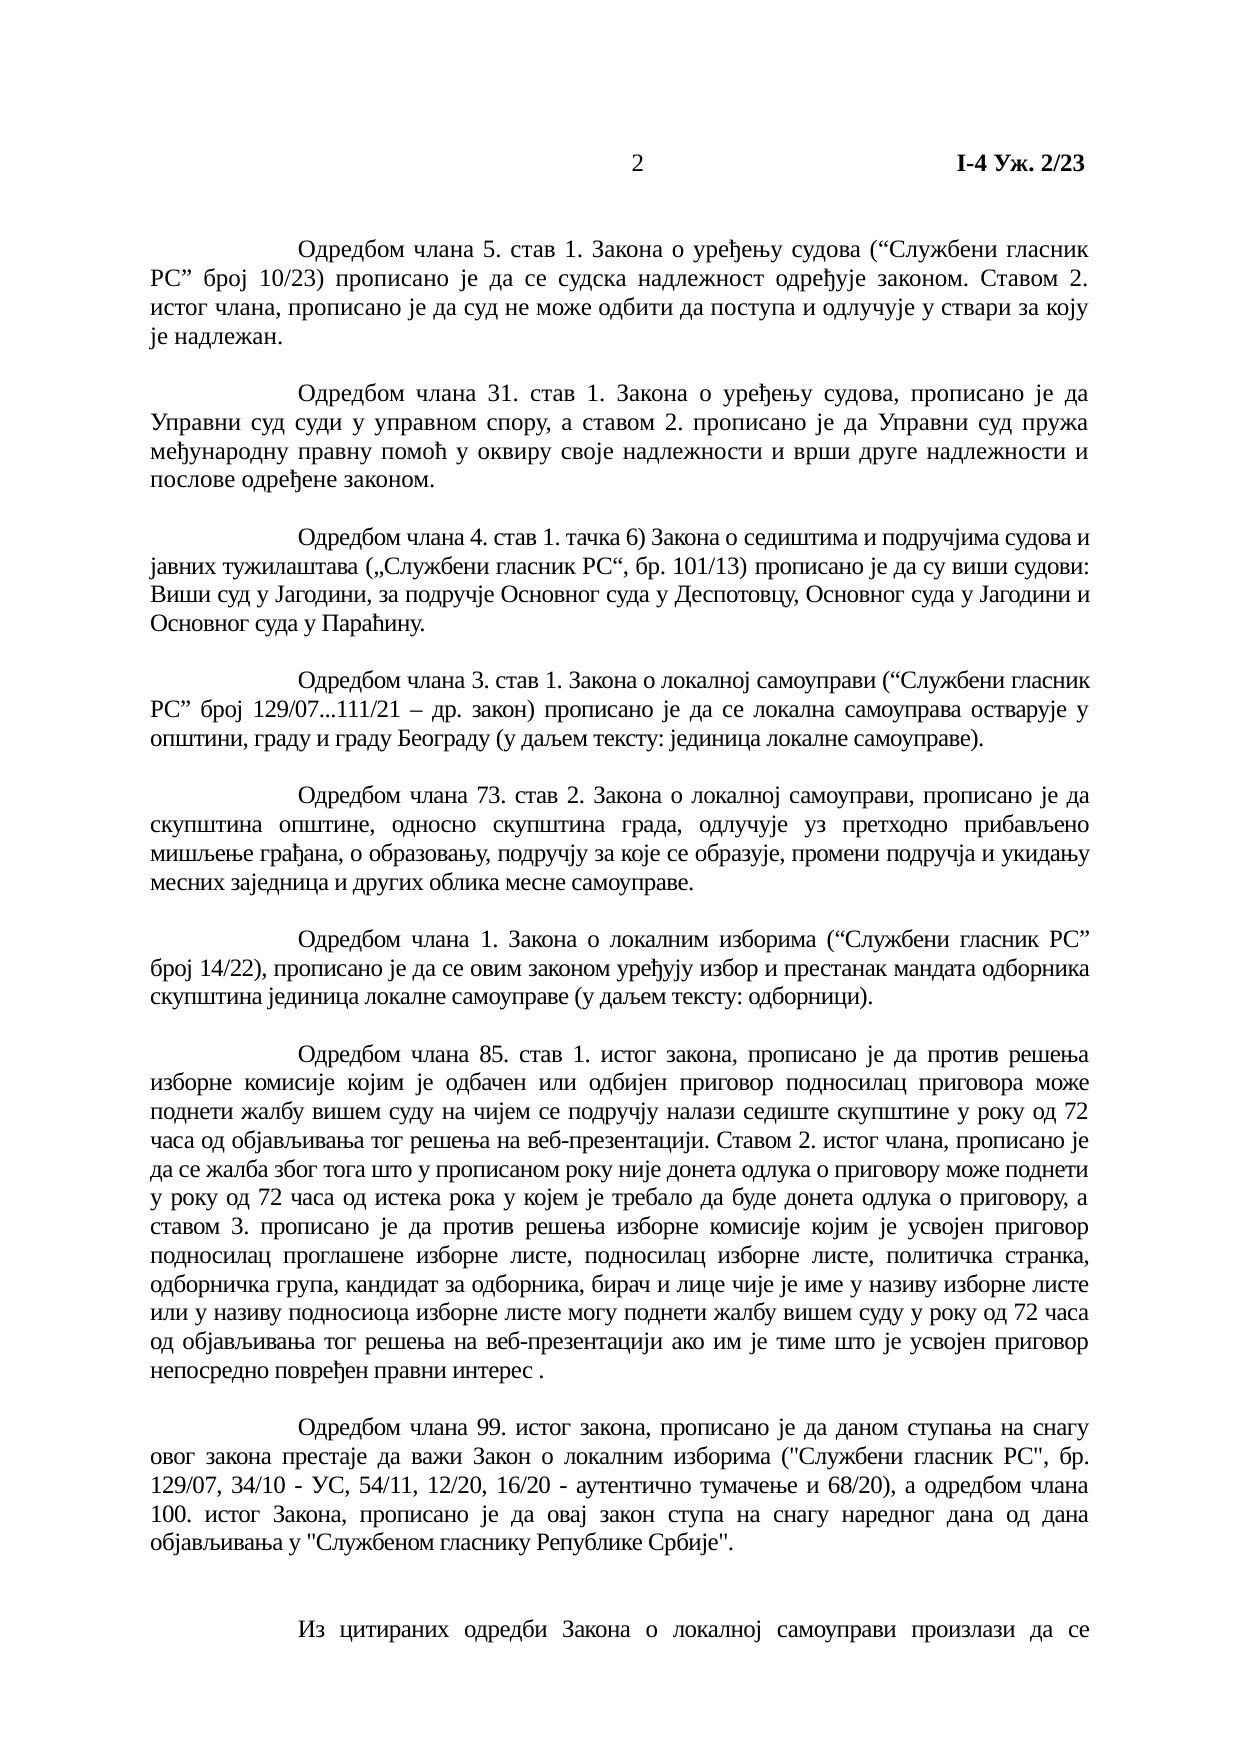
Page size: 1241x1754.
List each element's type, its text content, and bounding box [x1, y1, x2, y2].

text Одредбом члана 4. став 1. тачка 6) Закона о седиштима и подручјима судова и јавних тужилаштава („Службени гласник РС“, бр. 101/13) прописано је да су виши судови: Виши суд у Јагодини, за подручје Основног суда у Деспотовцу, Основног суда у Јагодини и Основног суда у Параћину. [150, 522, 1090, 637]
text Одредбом члана 99. истог закона, прописано је да даном ступања на снагу овог закона престаје да важи Закон о локалним изборима ("Службени гласник РС", бр. 129/07, 34/10 - УС, 54/11, 12/20, 16/20 - аутентично тумачење и 68/20), а одредбом члана 100. истог Закона, прописано је да овај закон ступа на снагу наредног дана од дана објављивања у "Службеном гласнику Републике Србије". [150, 1412, 1090, 1556]
text Одредбом члана 73. став 2. Закона о локалној самоуправи, прописано је да скупштина општине, односно скупштина града, одлучује уз претходно прибављено мишљење грађана, о образовању, подручју за које се образује, промени подручја и укидању месних заједница и других облика месне самоуправе. [150, 781, 1090, 896]
text Одредбом члана 31. став 1. Закона о уређењу судова, прописано је да Управни суд суди у управном спору, а ставом 2. прописано је да Управни суд пружа међународну правну помоћ у оквиру своје надлежности и врши друге надлежности и послове одређене законом. [150, 349, 1090, 493]
text Из цитираних одредби Закона о локалној самоуправи произлази да се [150, 1614, 1090, 1642]
text Одредбом члана 5. став 1. Закона о уређењу судова (“Службени гласник РС” број 10/23) прописано је да се судска надлежност одређује законом. Ставом 2. истог члана, прописано је да суд не може одбити да поступа и одлучује у ствари за коју је надлежан. [150, 234, 1090, 349]
text Одредбом члана 1. Закона о локалним изборима (“Службени гласник РС” број 14/22), прописано је да се овим законом уређују избор и престанак мандата одборника скупштина јединица локалне самоуправе (у даљем тексту: одборници). [150, 924, 1090, 1010]
text Одредбом члана 3. став 1. Закона о локалној самоуправи (“Службени гласник РС” број 129/07...111/21 – др. закон) прописано је да се локална самоуправа остварује у општини, граду и граду Београду (у даљем тексту: јединица локалне самоуправе). [150, 666, 1090, 752]
text Одредбом члана 85. став 1. истог закона, прописано је да против решења изборне комисије којим је одбачен или одбијен приговор подносилац приговора може поднети жалбу вишем суду на чијем се подручју налази седиште скупштине у року од 72 часа од објављивања тог решења на веб-презентацији. Ставом 2. истог члана, прописано је да се жалба због тога што у прописаном року није донета одлука о приговору може поднети у року од 72 часа од истека рока у којем је требало да буде донета одлука о приговору, а ставом 3. прописано је да против решења изборне комисије којим је усвојен приговор подносилац проглашене изборне листе, подносилац изборне листе, политичка странка, одборничка група, кандидат за одборника, бирач и лице чије је име у називу изборне листе или у називу подносиоца изборне листе могу поднети жалбу вишем суду у року од 72 часа од објављивања тог решења на веб-презентацији ако им је тиме што је усвојен приговор непосредно повређен правни интерес . [150, 1039, 1090, 1384]
